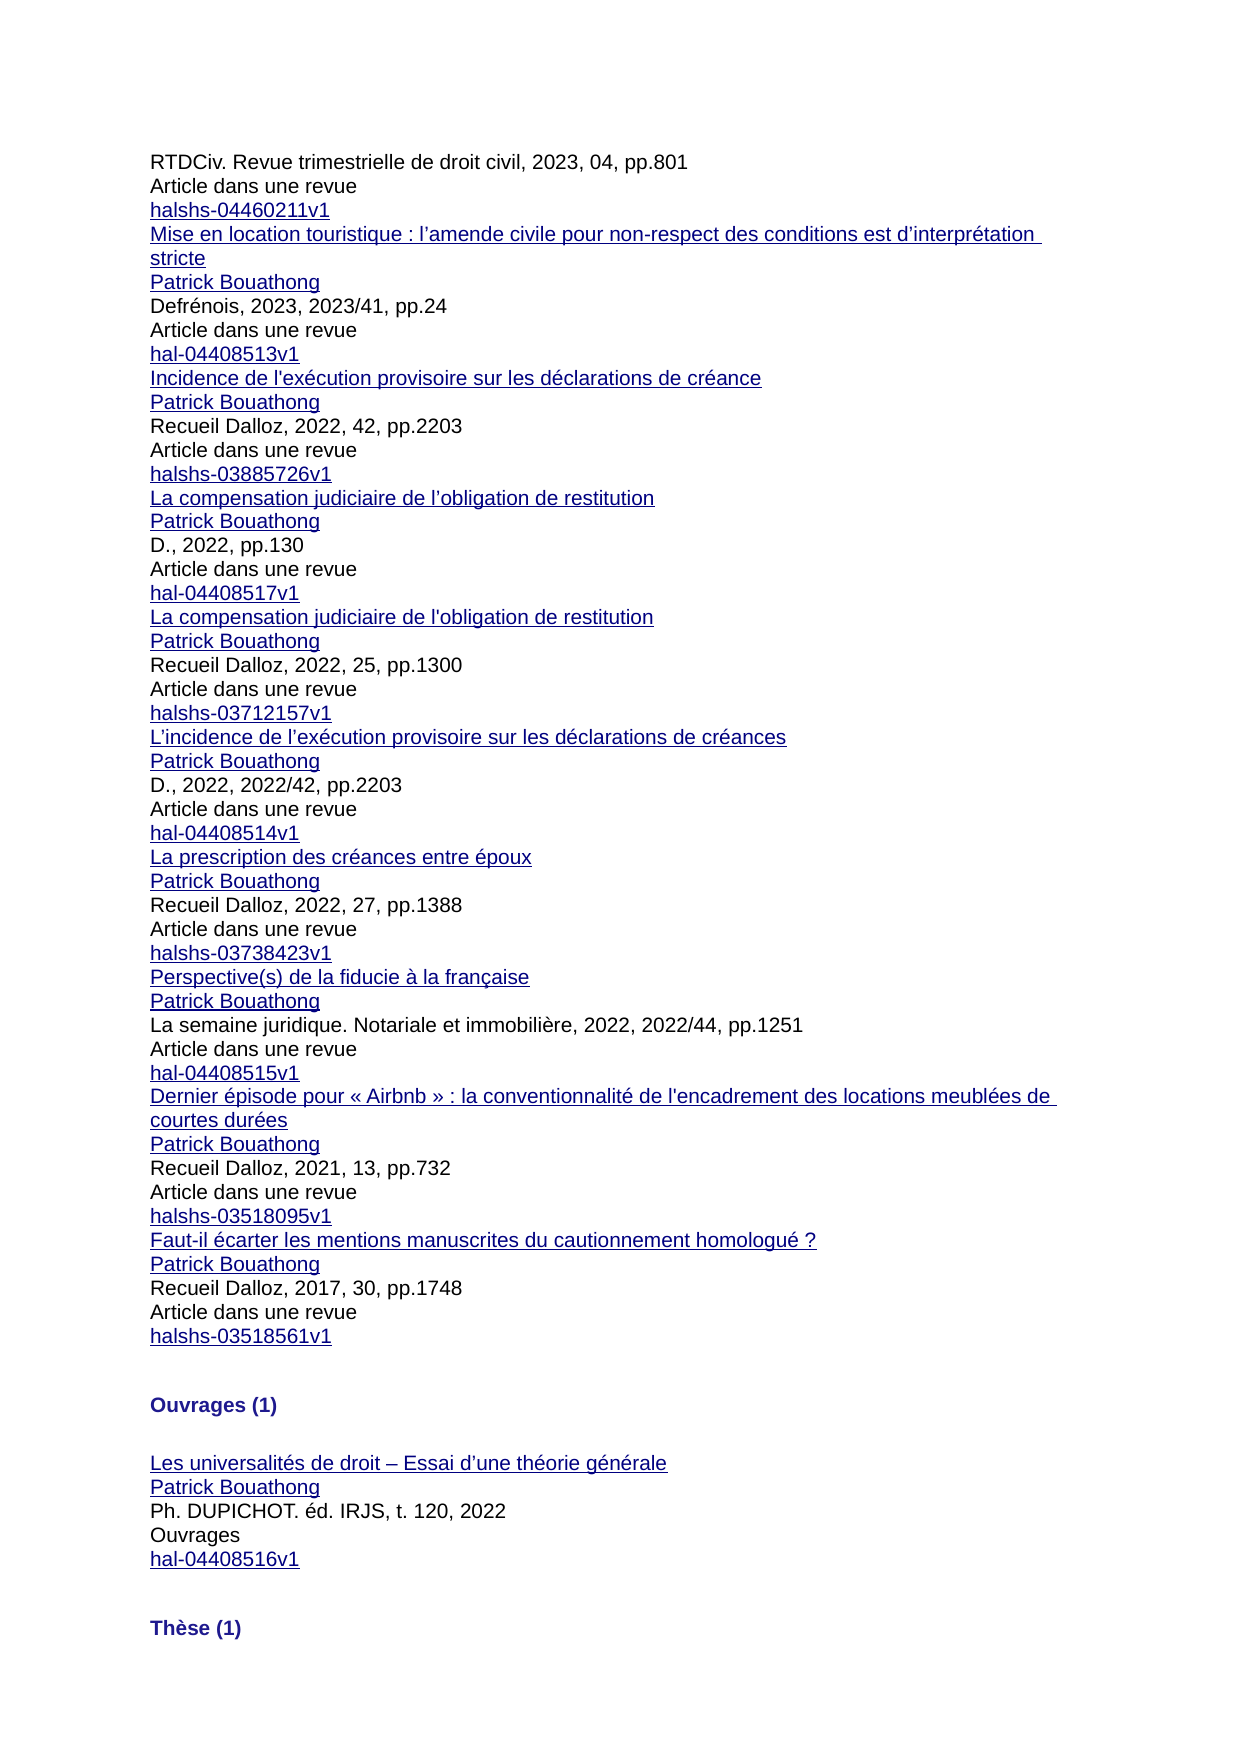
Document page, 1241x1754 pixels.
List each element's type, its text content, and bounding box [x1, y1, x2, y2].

table_cell La compensation judiciaire de l’obligation de restitution Patrick Bouathong D., 2022, pp.130 Article dans une revue hal-04408517v1 [150, 485, 1090, 605]
table_cell RTDCiv. Revue trimestrielle de droit civil, 2023, 04, pp.801 Article dans une revue halshs-04460211v1 [150, 150, 1090, 222]
table_cell Incidence de l'exécution provisoire sur les déclarations de créance Patrick Bouathong Recueil Dalloz, 2022, 42, pp.2203 Article dans une revue halshs-03885726v1 [150, 366, 1090, 485]
subtitle Thèse (1) [150, 1616, 1090, 1639]
table_cell Mise en location touristique : l’amende civile pour non-respect des conditions est d’interprétation stricte Patrick Bouathong Defrénois, 2023, 2023/41, pp.24 Article dans une revue hal-04408513v1 [150, 222, 1090, 366]
table_cell L’incidence de l’exécution provisoire sur les déclarations de créances Patrick Bouathong D., 2022, 2022/42, pp.2203 Article dans une revue hal-04408514v1 [150, 725, 1090, 845]
table_cell Faut-il écarter les mentions manuscrites du cautionnement homologué ? Patrick Bouathong Recueil Dalloz, 2017, 30, pp.1748 Article dans une revue halshs-03518561v1 [150, 1228, 1090, 1348]
table_cell Dernier épisode pour « Airbnb » : la conventionnalité de l'encadrement des locations meublées de courtes durées Patrick Bouathong Recueil Dalloz, 2021, 13, pp.732 Article dans une revue halshs-03518095v1 [150, 1084, 1090, 1228]
table_header Les universalités de droit – Essai d’une théorie générale Patrick Bouathong Ph. DUPICHOT. éd. IRJS, t. 120, 2022 Ouvrages hal-04408516v1 [150, 1451, 1090, 1571]
subtitle Ouvrages (1) [150, 1393, 1090, 1417]
table_cell Perspective(s) de la fiducie à la française Patrick Bouathong La semaine juridique. Notariale et immobilière, 2022, 2022/44, pp.1251 Article dans une revue hal-04408515v1 [150, 965, 1090, 1084]
table_cell La prescription des créances entre époux Patrick Bouathong Recueil Dalloz, 2022, 27, pp.1388 Article dans une revue halshs-03738423v1 [150, 845, 1090, 964]
table_cell La compensation judiciaire de l'obligation de restitution Patrick Bouathong Recueil Dalloz, 2022, 25, pp.1300 Article dans une revue halshs-03712157v1 [150, 605, 1090, 725]
